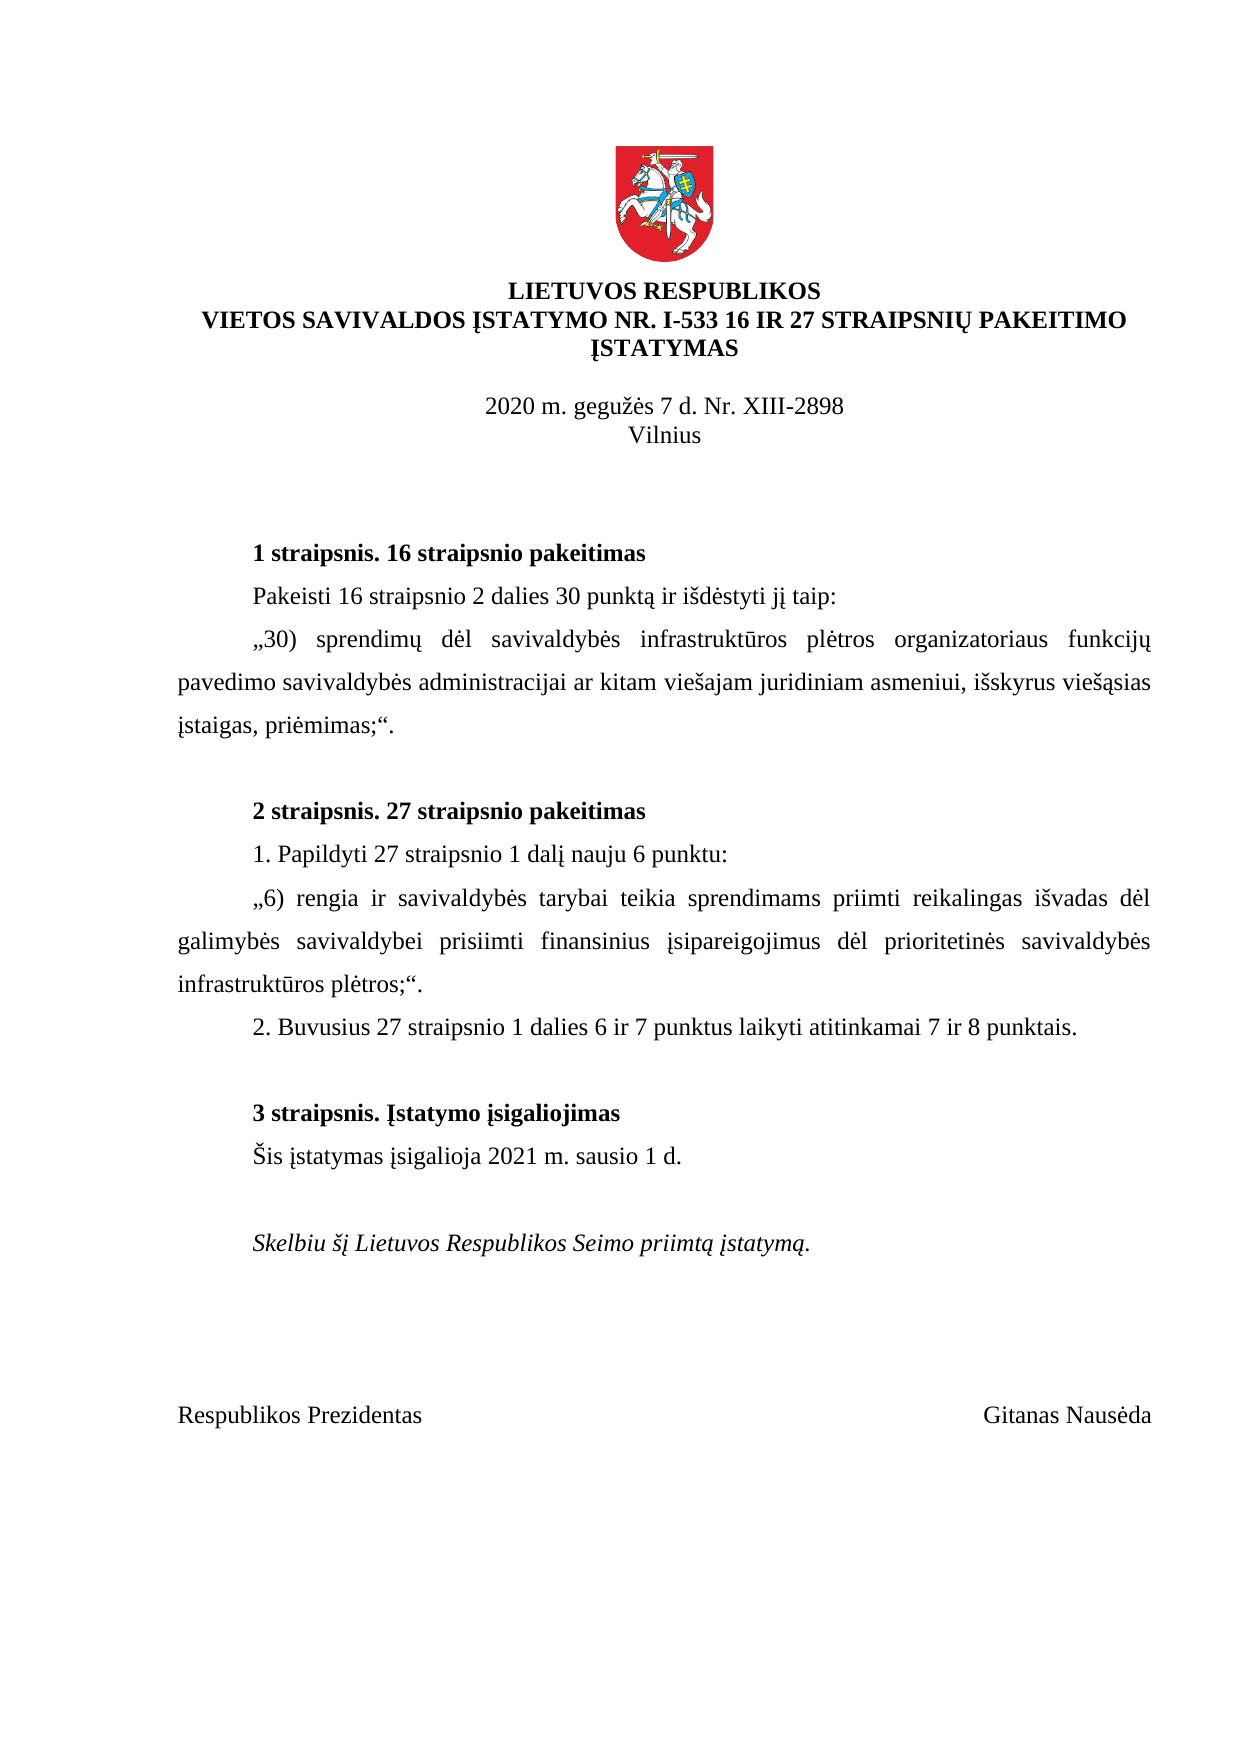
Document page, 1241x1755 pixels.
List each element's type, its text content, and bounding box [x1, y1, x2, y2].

text Šis įstatymas įsigalioja 2021 m. sausio 1 d. [177, 1141, 1152, 1170]
text LIETUVOS RESPUBLIKOS [177, 276, 1152, 305]
text Vilnius [177, 420, 1152, 448]
text 2. Buvusius 27 straipsnio 1 dalies 6 ir 7 punktus laikyti atitinkamai 7 ir 8 punktais. [177, 1012, 1152, 1041]
text ĮSTATYMAS [177, 333, 1152, 362]
text Pakeisti 16 straipsnio 2 dalies 30 punktą ir išdėstyti jį taip: [177, 581, 1152, 609]
text 2 straipsnis. 27 straipsnio pakeitimas [177, 796, 1152, 825]
text „30) sprendimų dėl savivaldybės infrastruktūros plėtros organizatoriaus funkcijų pavedimo savivaldybės administracijai ar kitam viešajam juridiniam asmeniui, išskyrus viešąsias įstaigas, priėmimas;“. [177, 624, 1152, 739]
text 3 straipsnis. Įstatymo įsigaliojimas [177, 1098, 1152, 1127]
text VIETOS SAVIVALDOS ĮSTATYMO NR. I-533 16 IR 27 STRAIPSNIŲ PAKEITIMO [177, 305, 1152, 333]
text Respublikos Prezidentas Gitanas Nausėda [177, 1400, 1152, 1429]
text 2020 m. gegužės 7 d. Nr. XIII-2898 [177, 391, 1152, 420]
text „6) rengia ir savivaldybės tarybai teikia sprendimams priimti reikalingas išvadas dėl galimybės savivaldybei prisiimti finansinius įsipareigojimus dėl prioritetinės savivaldybės infrastruktūros plėtros;“. [177, 883, 1152, 998]
text 1 straipsnis. 16 straipsnio pakeitimas [177, 538, 1152, 566]
text Skelbiu šį Lietuvos Respublikos Seimo priimtą įstatymą. [177, 1228, 1152, 1256]
text 1. Papildyti 27 straipsnio 1 dalį nauju 6 punktu: [177, 839, 1152, 868]
